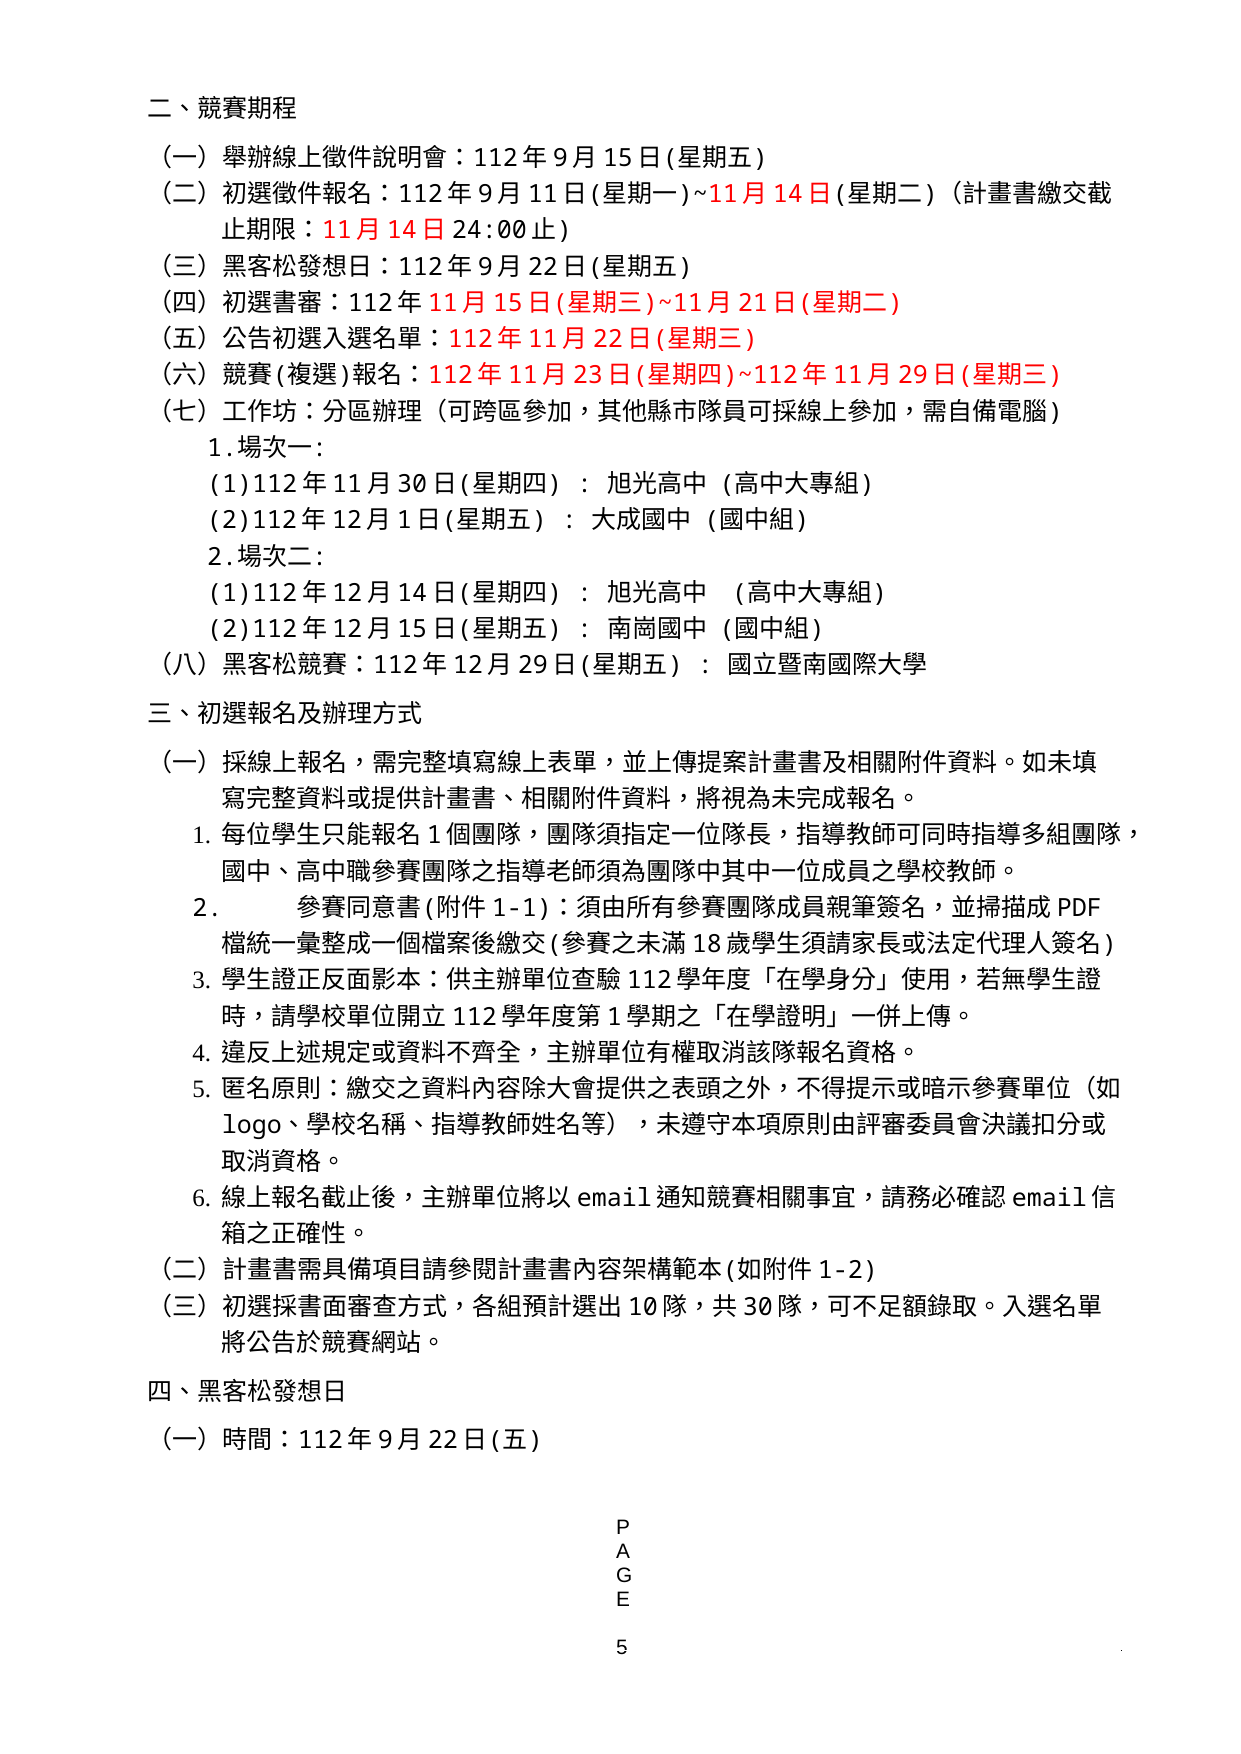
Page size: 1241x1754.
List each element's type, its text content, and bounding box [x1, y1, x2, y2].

list 違反上述規定或資料不齊全，主辦單位有權取消該隊報名資格。 [192, 1032, 1122, 1069]
text (1)112年12月14日(星期四) : 旭光高中 (高中大專組) [207, 572, 1122, 609]
text （二）初選徵件報名：112年9月11日(星期一)~11月14日(星期二)（計畫書繳交截止期限：11月14日24:00止) [148, 174, 1122, 246]
text （二）計畫書需具備項目請參閱計畫書內容架構範本(如附件1-2) [148, 1250, 1122, 1286]
list 學生證正反面影本：供主辦單位查驗112學年度「在學身分」使用，若無學生證時，請學校單位開立112學年度第1學期之「在學證明」一併上傳。 [192, 960, 1122, 1032]
list 線上報名截止後，主辦單位將以email通知競賽相關事宜，請務必確認email信箱之正確性。 [192, 1177, 1122, 1250]
list 參賽同意書(附件1-1)：須由所有參賽團隊成員親筆簽名，並掃描成PDF檔統一彙整成一個檔案後繳交(參賽之未滿18歲學生須請家長或法定代理人簽名) [192, 887, 1122, 960]
text 二、競賽期程 [148, 89, 1122, 125]
list 每位學生只能報名1個團隊，團隊須指定一位隊長，指導教師可同時指導多組團隊，國中、高中職參賽團隊之指導老師須為團隊中其中一位成員之學校教師。 [192, 815, 1122, 887]
text （四）初選書審：112年11月15日(星期三)~11月21日(星期二) [148, 282, 1122, 319]
text (1)112年11月30日(星期四) : 旭光高中 (高中大專組) [207, 464, 1122, 500]
text （三）初選採書面審查方式，各組預計選出10隊，共30隊，可不足額錄取。入選名單將公告於競賽網站。 [148, 1286, 1122, 1359]
text （七）工作坊：分區辦理（可跨區參加，其他縣市隊員可採線上參加，需自備電腦) [148, 391, 1122, 427]
text 2.場次二: [207, 536, 1122, 572]
list 匿名原則：繳交之資料內容除大會提供之表頭之外，不得提示或暗示參賽單位（如logo、學校名稱、指導教師姓名等），未遵守本項原則由評審委員會決議扣分或取消資格。 [192, 1069, 1122, 1177]
text （三）黑客松發想日：112年9月22日(星期五) [148, 246, 1122, 282]
text （八）黑客松競賽：112年12月29日(星期五) : 國立暨南國際大學 [148, 645, 1122, 681]
text 1.場次一: [207, 427, 1122, 464]
text (2)112年12月1日(星期五) : 大成國中 (國中組) [118, 500, 1122, 536]
text 四、黑客松發想日 [148, 1371, 1122, 1407]
text （五）公告初選入選名單：112年11月22日(星期三) [148, 319, 1122, 355]
text 三、初選報名及辦理方式 [148, 694, 1122, 730]
text （一）採線上報名，需完整填寫線上表單，並上傳提案計畫書及相關附件資料。如未填寫完整資料或提供計畫書、相關附件資料，將視為未完成報名。 [148, 742, 1122, 815]
text (2)112年12月15日(星期五) : 南崗國中 (國中組) [207, 609, 1122, 645]
text （一）時間：112年9月22日(五) [148, 1420, 1122, 1456]
text （一）舉辦線上徵件說明會：112年9月15日(星期五) [148, 137, 1122, 174]
text （六）競賽(複選)報名：112年11月23日(星期四)~112年11月29日(星期三) [148, 355, 1122, 391]
